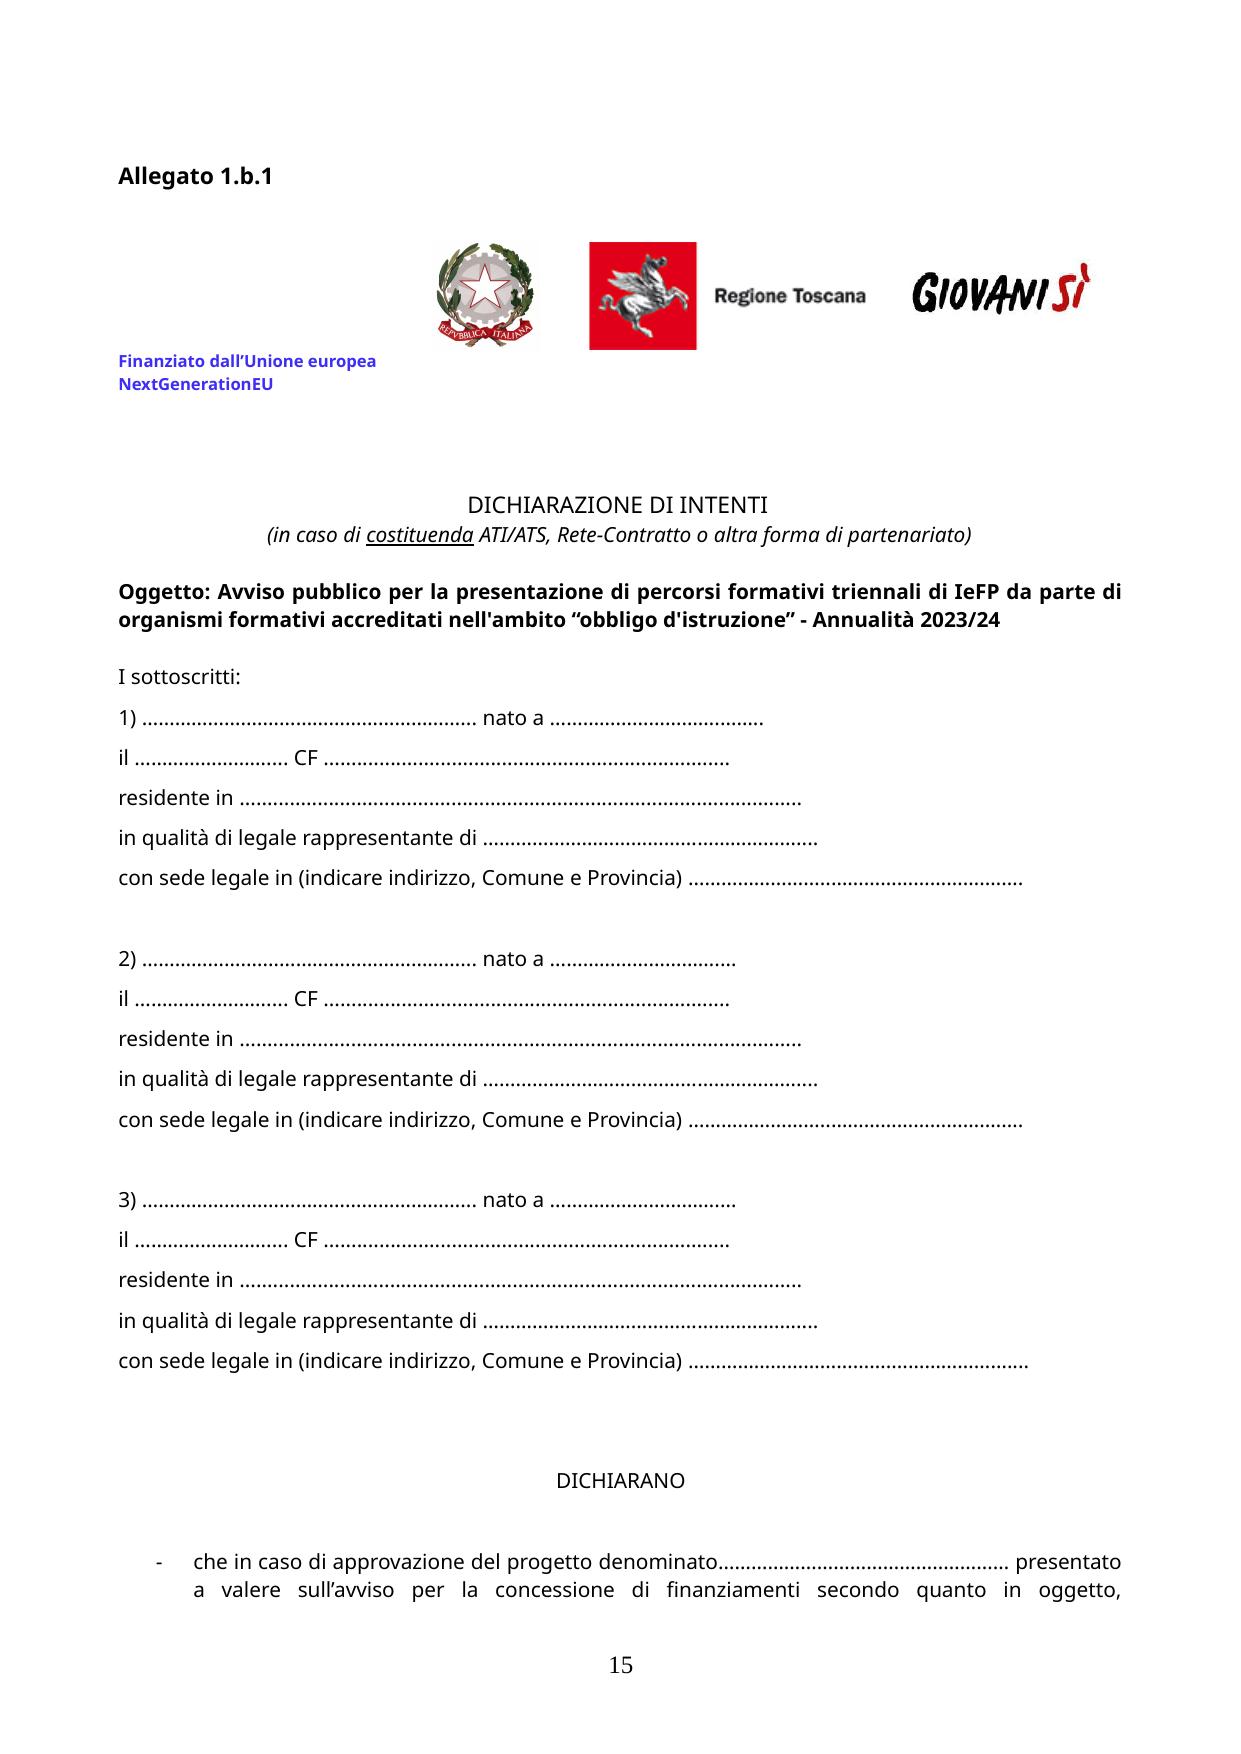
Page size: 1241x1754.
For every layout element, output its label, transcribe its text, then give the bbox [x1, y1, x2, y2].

text residente in ..................................................................................................... [118, 1024, 1123, 1053]
text 2) ……………….…………………………………... nato a ………………………….… [118, 944, 1123, 972]
list che in caso di approvazione del progetto denominato…………………………………..………… presentato a valere sull’avviso per la concessione di finanziamenti secondo quanto in oggetto, [156, 1547, 1123, 1604]
text con sede legale in (indicare indirizzo, Comune e Provincia) ………………………………....……………….... [118, 1346, 1123, 1374]
text residente in ..................................................................................................... [118, 1266, 1123, 1294]
text il …………………….... CF ......................................................................... [118, 743, 1123, 771]
text in qualità di legale rappresentante di ………………………………………………….... [118, 823, 1123, 852]
text in qualità di legale rappresentante di ………………………………………………….... [118, 1306, 1123, 1334]
subtitle Allegato 1.b.1 [118, 160, 1123, 191]
text NextGenerationEU [118, 372, 1123, 395]
text Oggetto: Avviso pubblico per la presentazione di percorsi formativi triennali di IeFP da parte di organismi formativi accreditati nell'ambito “obbligo d'istruzione” - Annualità 2023/24 [118, 577, 1123, 634]
picture [589, 242, 877, 350]
text 1) ……………….…………………………………... nato a ………………………….…….. [118, 703, 1123, 731]
text Finanziato dall’Unione europea [118, 226, 1123, 372]
text il …………………….... CF ......................................................................... [118, 984, 1123, 1012]
picture [433, 238, 540, 352]
text con sede legale in (indicare indirizzo, Comune e Provincia) ……………………..……………………….……. [118, 1105, 1123, 1133]
text I sottoscritti: [118, 662, 1123, 691]
text DICHIARANO [118, 1467, 1123, 1495]
text con sede legale in (indicare indirizzo, Comune e Provincia) ……………………..……………………….……. [118, 863, 1123, 892]
picture [904, 244, 1098, 339]
text DICHIARAZIONE DI INTENTI [118, 489, 1123, 520]
text in qualità di legale rappresentante di ………………………………………………….... [118, 1064, 1123, 1093]
text (in caso di costituenda ATI/ATS, Rete-Contratto o altra forma di partenariato) [118, 520, 1123, 549]
text 3) ……………….…………………………………... nato a ………………………….… [118, 1185, 1123, 1213]
text il …………………….... CF ......................................................................... [118, 1225, 1123, 1254]
text residente in ..................................................................................................... [118, 783, 1123, 811]
